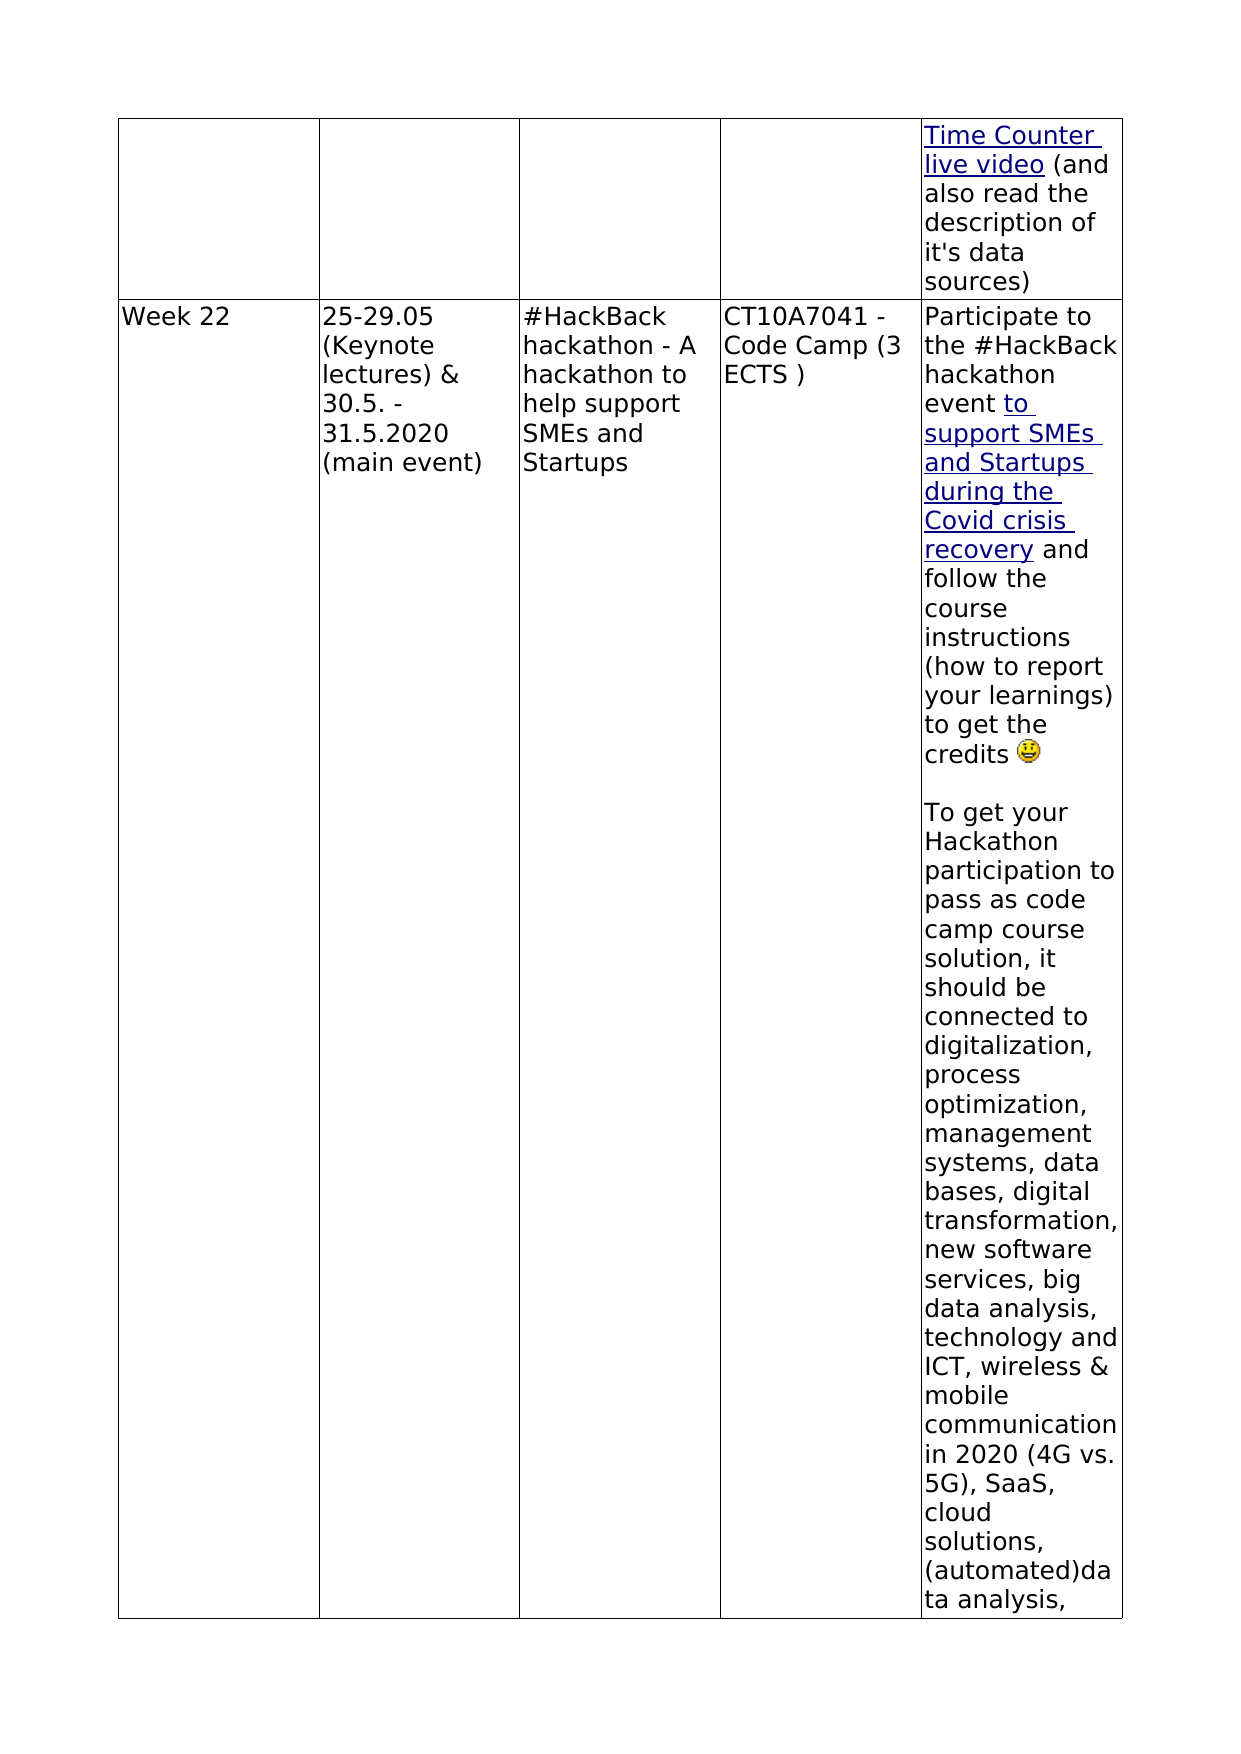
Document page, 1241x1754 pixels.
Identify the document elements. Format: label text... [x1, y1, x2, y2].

table_cell Week 22 [119, 300, 319, 1618]
table_cell [320, 119, 519, 299]
table_cell [721, 119, 921, 299]
table_cell CT10A7041 - Code Camp (3 ECTS ) [721, 300, 921, 1618]
table_cell Participate to the #HackBack hackathon event to support SMEs and Startups during the Covid crisis recovery and follow the course instructions (how to report your learnings) to get the credits To get your Hackathon participation to pass as code camp course solution, it should be connected to digitalization, process optimization, management systems, data bases, digital transformation, new software services, big data analysis, technology and ICT, wireless & mobile communication in 2020 (4G vs. 5G), SaaS, cloud solutions, (automated)data analysis, [922, 300, 1122, 1618]
table_cell 25-29.05 (Keynote lectures) & 30.5. - 31.5.2020 (main event) [320, 300, 519, 1618]
picture [1017, 739, 1041, 763]
table_cell #HackBack hackathon - A hackathon to help support SMEs and Startups [520, 300, 720, 1618]
table_cell [520, 119, 720, 299]
table_cell Time Counter live video (and also read the description of it's data sources) [922, 119, 1122, 299]
table_cell [119, 119, 319, 299]
